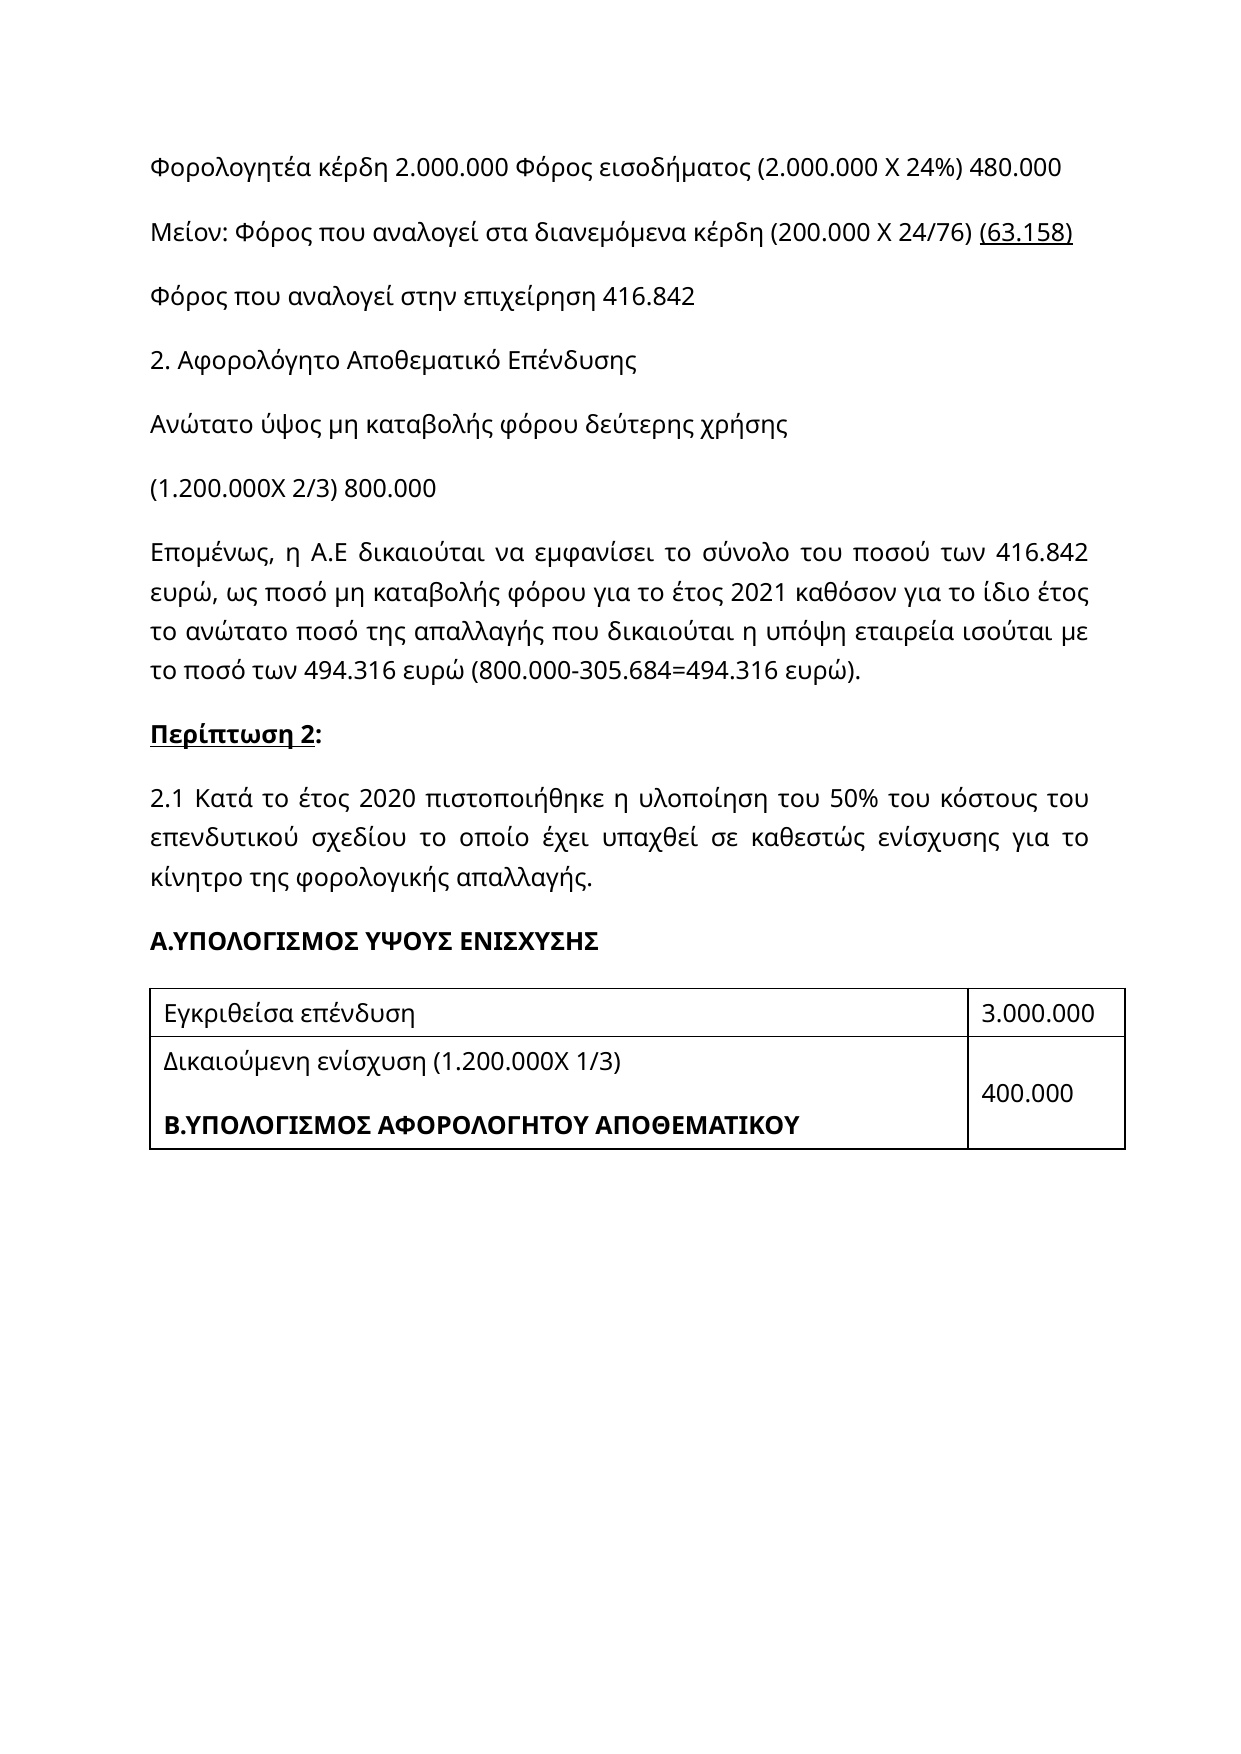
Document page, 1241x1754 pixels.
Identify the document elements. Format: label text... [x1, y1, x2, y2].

table_header Εγκριθείσα επένδυση [151, 989, 967, 1036]
table_cell 400.000 [969, 1037, 1124, 1148]
text Ανώτατο ύψος μη καταβολής φόρου δεύτερης χρήσης [150, 407, 1090, 441]
text Φορολογητέα κέρδη 2.000.000 Φόρος εισοδήματος (2.000.000 Χ 24%) 480.000 [150, 150, 1090, 184]
text Περίπτωση 2: [150, 717, 1090, 751]
text Επομένως, η Α.Ε δικαιούται να εμφανίσει το σύνολο του ποσού των 416.842 ευρώ, ως ποσό μη καταβολής φόρου για το έτος 2021 καθόσον για το ίδιο έτος το ανώτατο ποσό της απαλλαγής που δικαιούται η υπόψη εταιρεία ισούται με το ποσό των 494.316 ευρώ (800.000-305.684=494.316 ευρώ). [150, 535, 1090, 687]
table_cell Δικαιούμενη ενίσχυση (1.200.000Χ 1/3) Β.ΥΠΟΛΟΓΙΣΜΟΣ ΑΦΟΡΟΛΟΓΗΤΟΥ ΑΠΟΘΕΜΑΤΙΚΟΥ [151, 1037, 967, 1148]
text 2. Αφορολόγητο Αποθεματικό Επένδυσης [150, 342, 1090, 377]
text (1.200.000Χ 2/3) 800.000 [150, 471, 1090, 505]
text Μείον: Φόρος που αναλογεί στα διανεμόμενα κέρδη (200.000 Χ 24/76) (63.158) [150, 214, 1090, 248]
text Φόρος που αναλογεί στην επιχείρηση 416.842 [150, 278, 1090, 312]
text Α.ΥΠΟΛΟΓΙΣΜΟΣ ΥΨΟΥΣ ΕΝΙΣΧΥΣΗΣ [150, 923, 1090, 957]
table_header 3.000.000 [969, 989, 1124, 1036]
text 2.1 Κατά το έτος 2020 πιστοποιήθηκε η υλοποίηση του 50% του κόστους του επενδυτικού σχεδίου το οποίο έχει υπαχθεί σε καθεστώς ενίσχυσης για το κίνητρο της φορολογικής απαλλαγής. [150, 781, 1090, 893]
